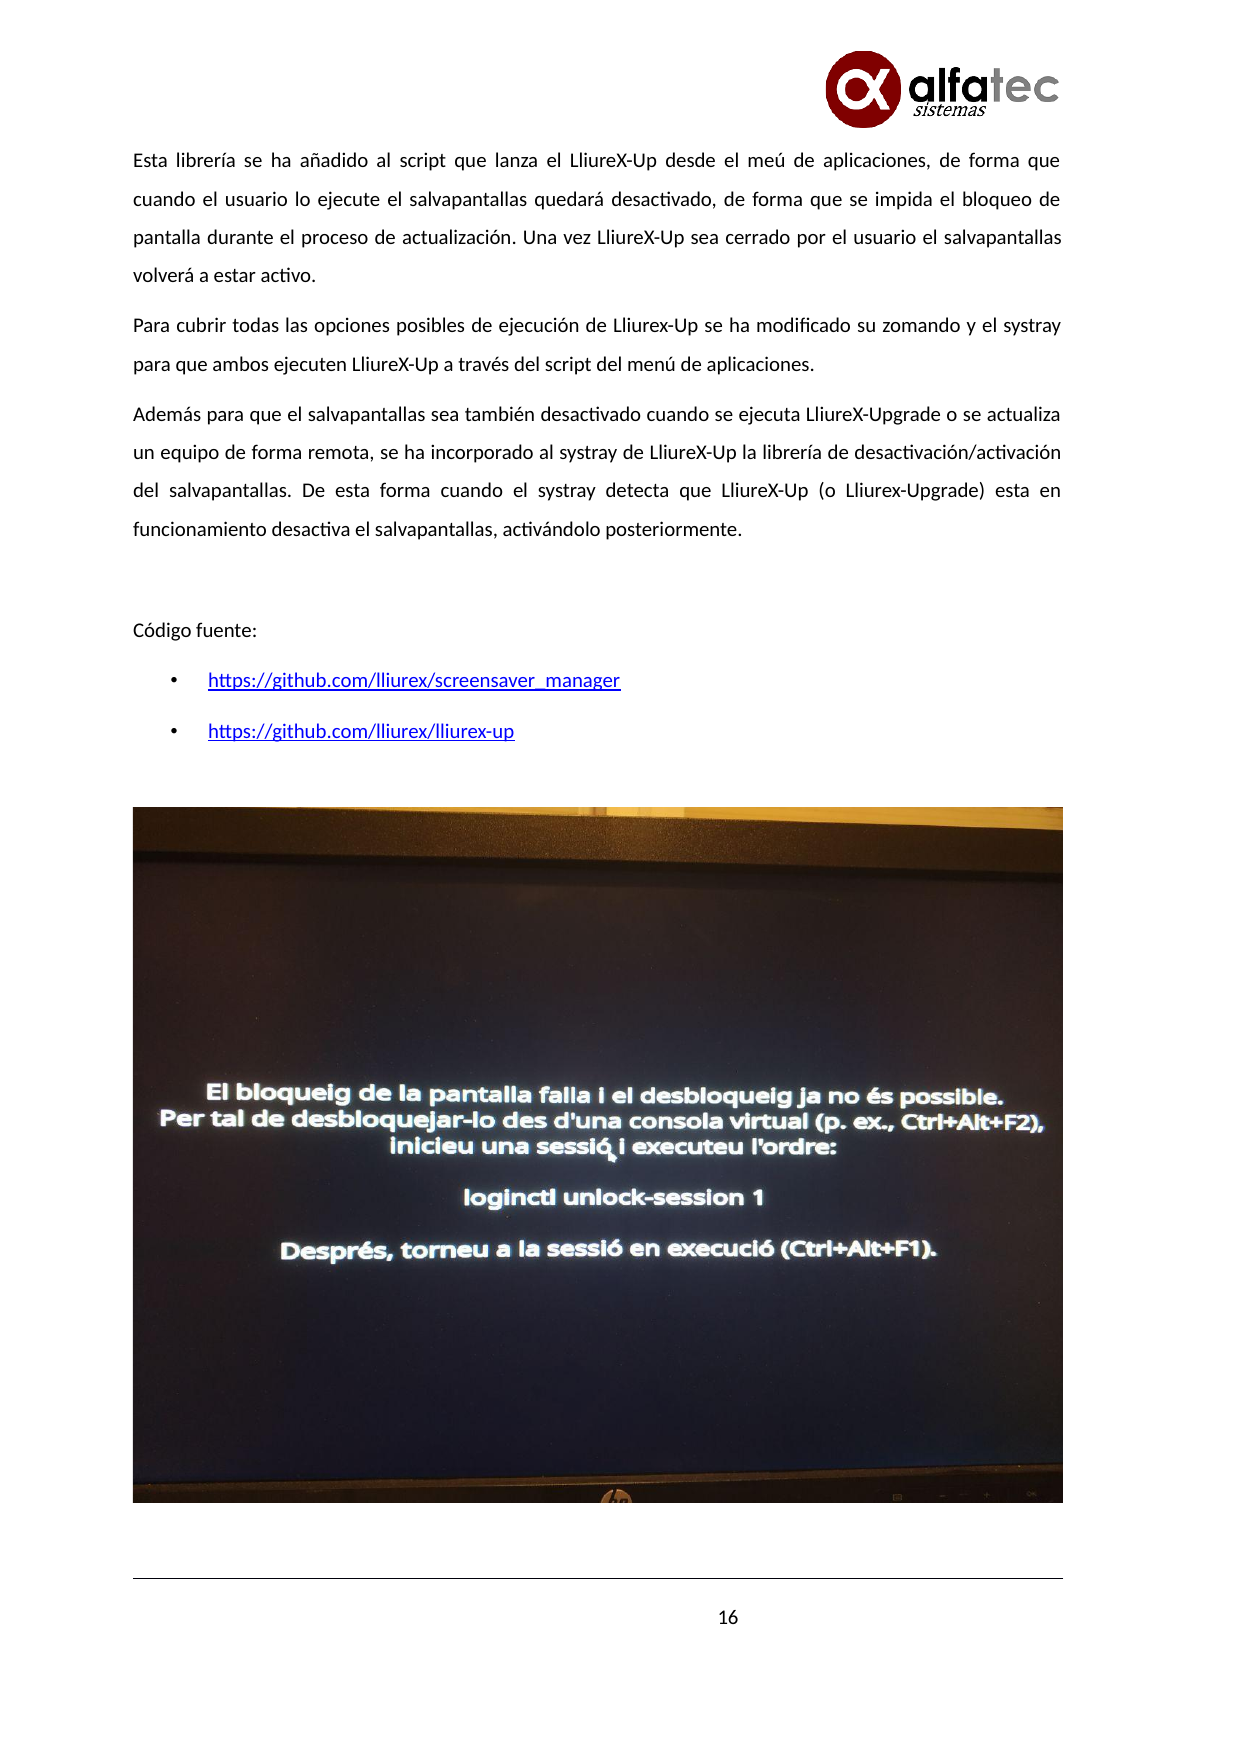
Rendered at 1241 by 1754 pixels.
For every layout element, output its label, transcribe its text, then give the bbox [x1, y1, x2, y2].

list https://github.com/lliurex/lliurex-up [170, 718, 1063, 744]
picture [825, 51, 1061, 128]
text Además para que el salvapantallas sea también desactivado cuando se ejecuta LliureX-Upgrade o se actualiza un equipo de forma remota, se ha incorporado al systray de LliureX-Up la librería de desactivación/activación del salvapantallas. De esta forma cuando el systray detecta que LliureX-Up (o Lliurex-Upgrade) esta en funcionamiento desactiva el salvapantallas, activándolo posteriormente. [133, 401, 1063, 541]
text Esta librería se ha añadido al script que lanza el LliureX-Up desde el meú de aplicaciones, de forma que cuando el usuario lo ejecute el salvapantallas quedará desactivado, de forma que se impida el bloqueo de pantalla durante el proceso de actualización. Una vez LliureX-Up sea cerrado por el usuario el salvapantallas volverá a estar activo. [133, 148, 1063, 287]
text Para cubrir todas las opciones posibles de ejecución de Lliurex-Up se ha modificado su zomando y el systray para que ambos ejecuten LliureX-Up a través del script del menú de aplicaciones. [133, 313, 1063, 376]
list https://github.com/lliurex/screensaver_manager [170, 668, 1063, 693]
text Código fuente: [133, 617, 1063, 642]
picture [132, 807, 1063, 1503]
